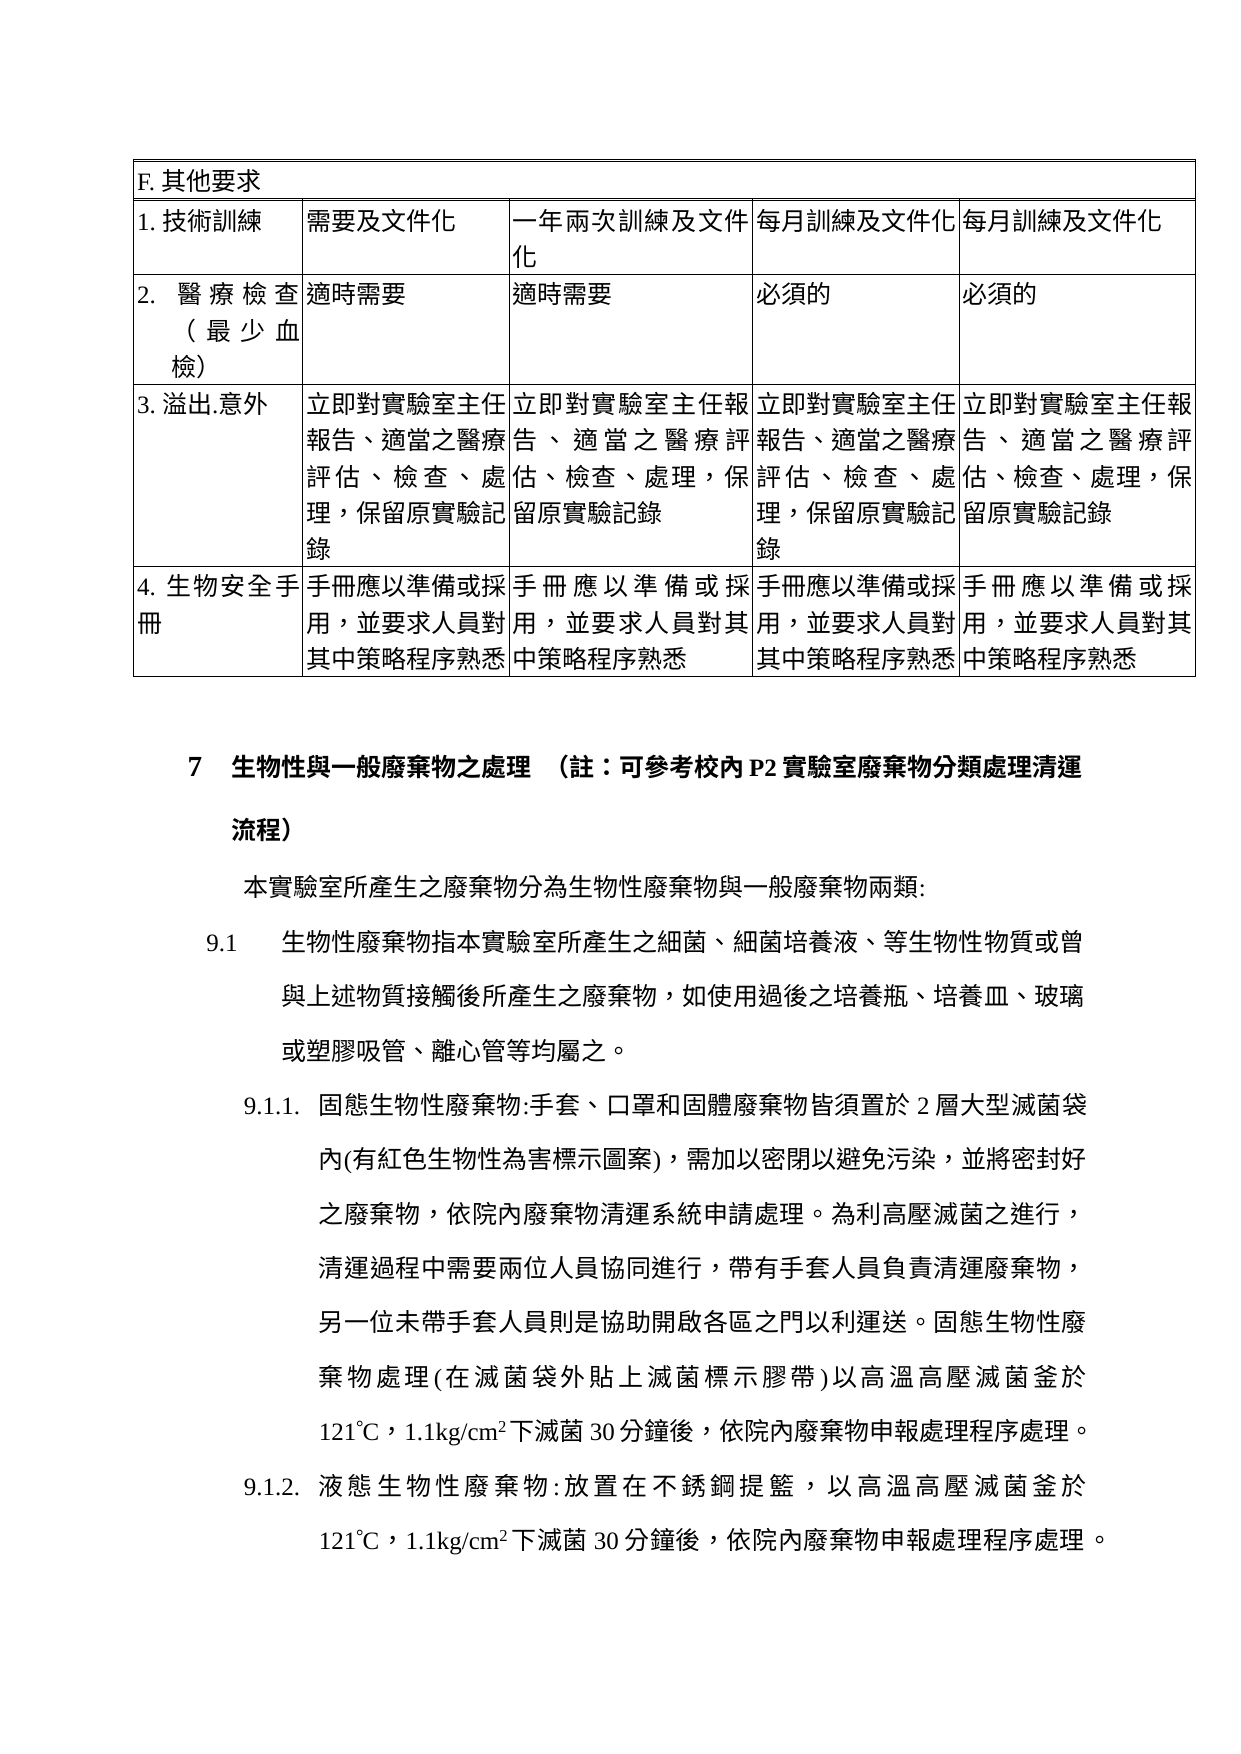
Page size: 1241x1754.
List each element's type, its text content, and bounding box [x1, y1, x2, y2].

table_cell 需要及文件化 [303, 201, 509, 274]
table_cell 必須的 [960, 275, 1195, 383]
text 本實驗室所產生之廢棄物分為生物性廢棄物與一般廢棄物兩類: [187, 868, 1087, 904]
table_cell 立即對實驗室主任報告、適當之醫療評估、檢查、處理，保留原實驗記錄 [303, 385, 509, 566]
table_cell 每月訓練及文件化 [753, 201, 959, 274]
table_cell 適時需要 [303, 275, 509, 383]
list 生物性廢棄物指本實驗室所產生之細菌、細菌培養液、等生物性物質或曾與上述物質接觸後所產生之廢棄物，如使用過後之培養瓶、培養皿、玻璃或塑膠吸管、離心管等均屬之。 [206, 922, 1087, 1067]
table_cell 手冊應以準備或採用，並要求人員對其中策略程序熟悉 [303, 567, 509, 676]
table_cell 3. 溢出.意外 [134, 385, 302, 566]
table_cell 一年兩次訓練及文件化 [510, 201, 752, 274]
table_cell 立即對實驗室主任報告、適當之醫療評估、檢查、處理，保留原實驗記錄 [510, 385, 752, 566]
table_cell 4. 生物安全手冊 [134, 567, 302, 676]
table_header F. 其他要求 [134, 162, 1195, 198]
table_cell 必須的 [753, 275, 959, 383]
table_cell 1. 技術訓練 [134, 201, 302, 274]
list 液態生物性廢棄物:放置在不銹鋼提籃，以高溫高壓滅菌釜於121C，1.1kg/cm2下滅菌30分鐘後，依院內廢棄物申報處理程序處理。玻璃試管和血清瓶再依一般實驗器皿清洗。 [243, 1466, 1087, 1557]
table_cell 每月訓練及文件化 [960, 201, 1195, 274]
table_cell 手冊應以準備或採用，並要求人員對其中策略程序熟悉 [510, 567, 752, 676]
table_cell 2. 醫療檢查（最少血檢） [134, 275, 302, 383]
table_cell 立即對實驗室主任報告、適當之醫療評估、檢查、處理，保留原實驗記錄 [960, 385, 1195, 566]
table_cell 立即對實驗室主任報告、適當之醫療評估、檢查、處理，保留原實驗記錄 [753, 385, 959, 566]
table_cell 適時需要 [510, 275, 752, 383]
table_cell 手冊應以準備或採用，並要求人員對其中策略程序熟悉 [753, 567, 959, 676]
list 固態生物性廢棄物:手套、口罩和固體廢棄物皆須置於2層大型滅菌袋內(有紅色生物性為害標示圖案)，需加以密閉以避免污染，並將密封好之廢棄物，依院內廢棄物清運系統申請處理。為利高壓滅菌之進行，清運過程中需要兩位人員協同進行，帶有手套人員負責清運廢棄物，另一位未帶手套人員則是協助開啟各區之門以利運送。固態生物性廢棄物處理(在滅菌袋外貼上滅菌標示膠帶)以高溫高壓滅菌釜於121C，1.1kg/cm2下滅菌30分鐘後，依院內廢棄物申報處理程序處理。 [243, 1085, 1087, 1448]
table_cell 手冊應以準備或採用，並要求人員對其中策略程序熟悉 [960, 567, 1195, 676]
subtitle 生物性與一般廢棄物之處理 （註：可參考校內P2實驗室廢棄物分類處理清運流程） [187, 724, 1087, 849]
